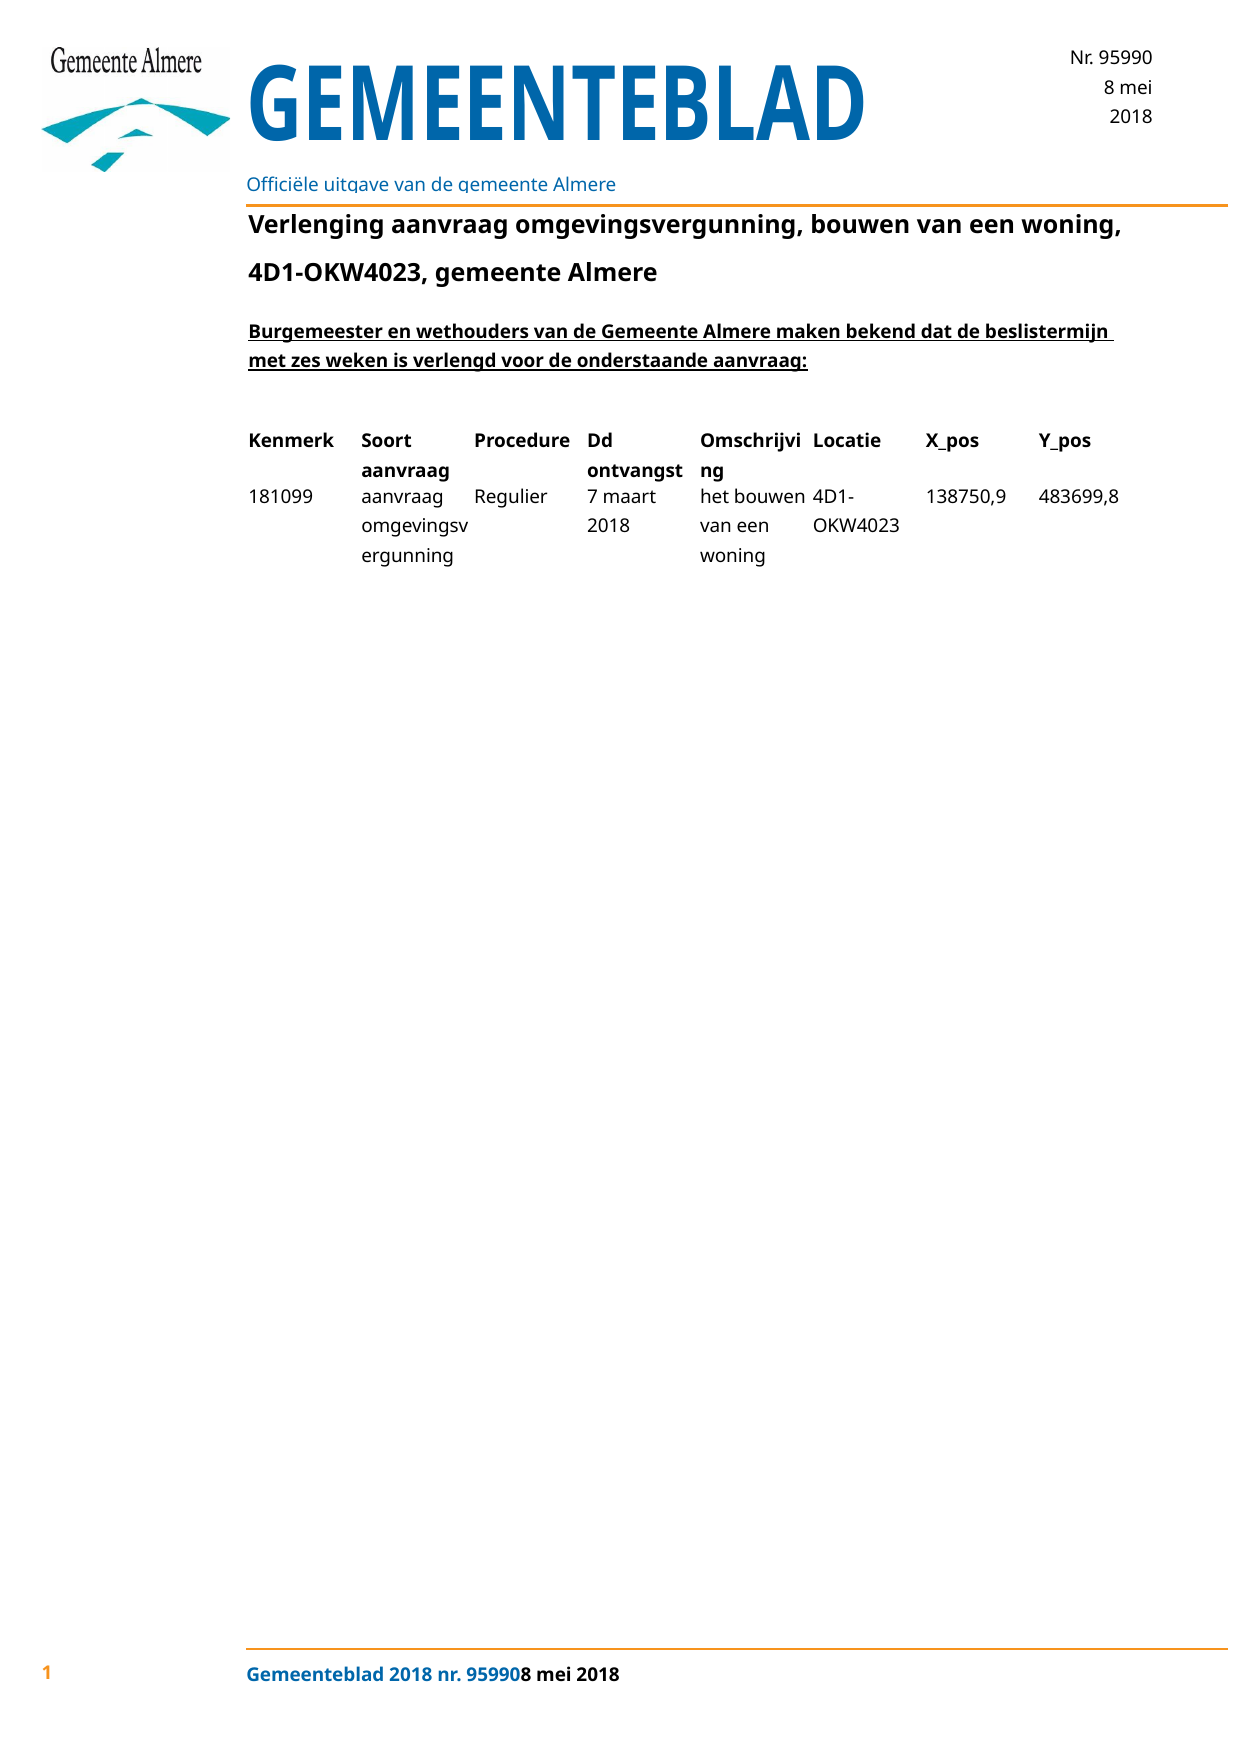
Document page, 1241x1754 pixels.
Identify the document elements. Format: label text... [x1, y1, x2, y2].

text Burgemeester en wethouders van de Gemeente Almere maken bekend dat de beslistermijn met zes weken is verlengd voor de onderstaande aanvraag: [248, 318, 1152, 373]
table_header Kenmerk [248, 428, 361, 483]
table_header Procedure [474, 428, 587, 483]
table_header X_pos [926, 428, 1038, 483]
text Verlenging aanvraag omgevingsvergunning, bouwen van een woning, 4D1-OKW4023, gemeente Almere [248, 207, 1152, 288]
table_cell 483699,8 [1039, 483, 1152, 568]
table_header Soort aanvraag [361, 428, 474, 483]
picture [41, 47, 231, 172]
table_header Omschrijving [700, 428, 813, 483]
table_cell 181099 [248, 483, 361, 568]
table_cell 7 maart 2018 [587, 483, 700, 568]
table_header Dd ontvangst [587, 428, 700, 483]
table_cell Regulier [474, 483, 587, 568]
table_cell aanvraag omgevingsvergunning [361, 483, 474, 568]
table_header Locatie [813, 428, 926, 483]
table_cell het bouwen van een woning [700, 483, 813, 568]
table_cell 138750,9 [926, 483, 1038, 568]
table_cell 4D1-OKW4023 [813, 483, 926, 568]
table_header Y_pos [1039, 428, 1152, 483]
